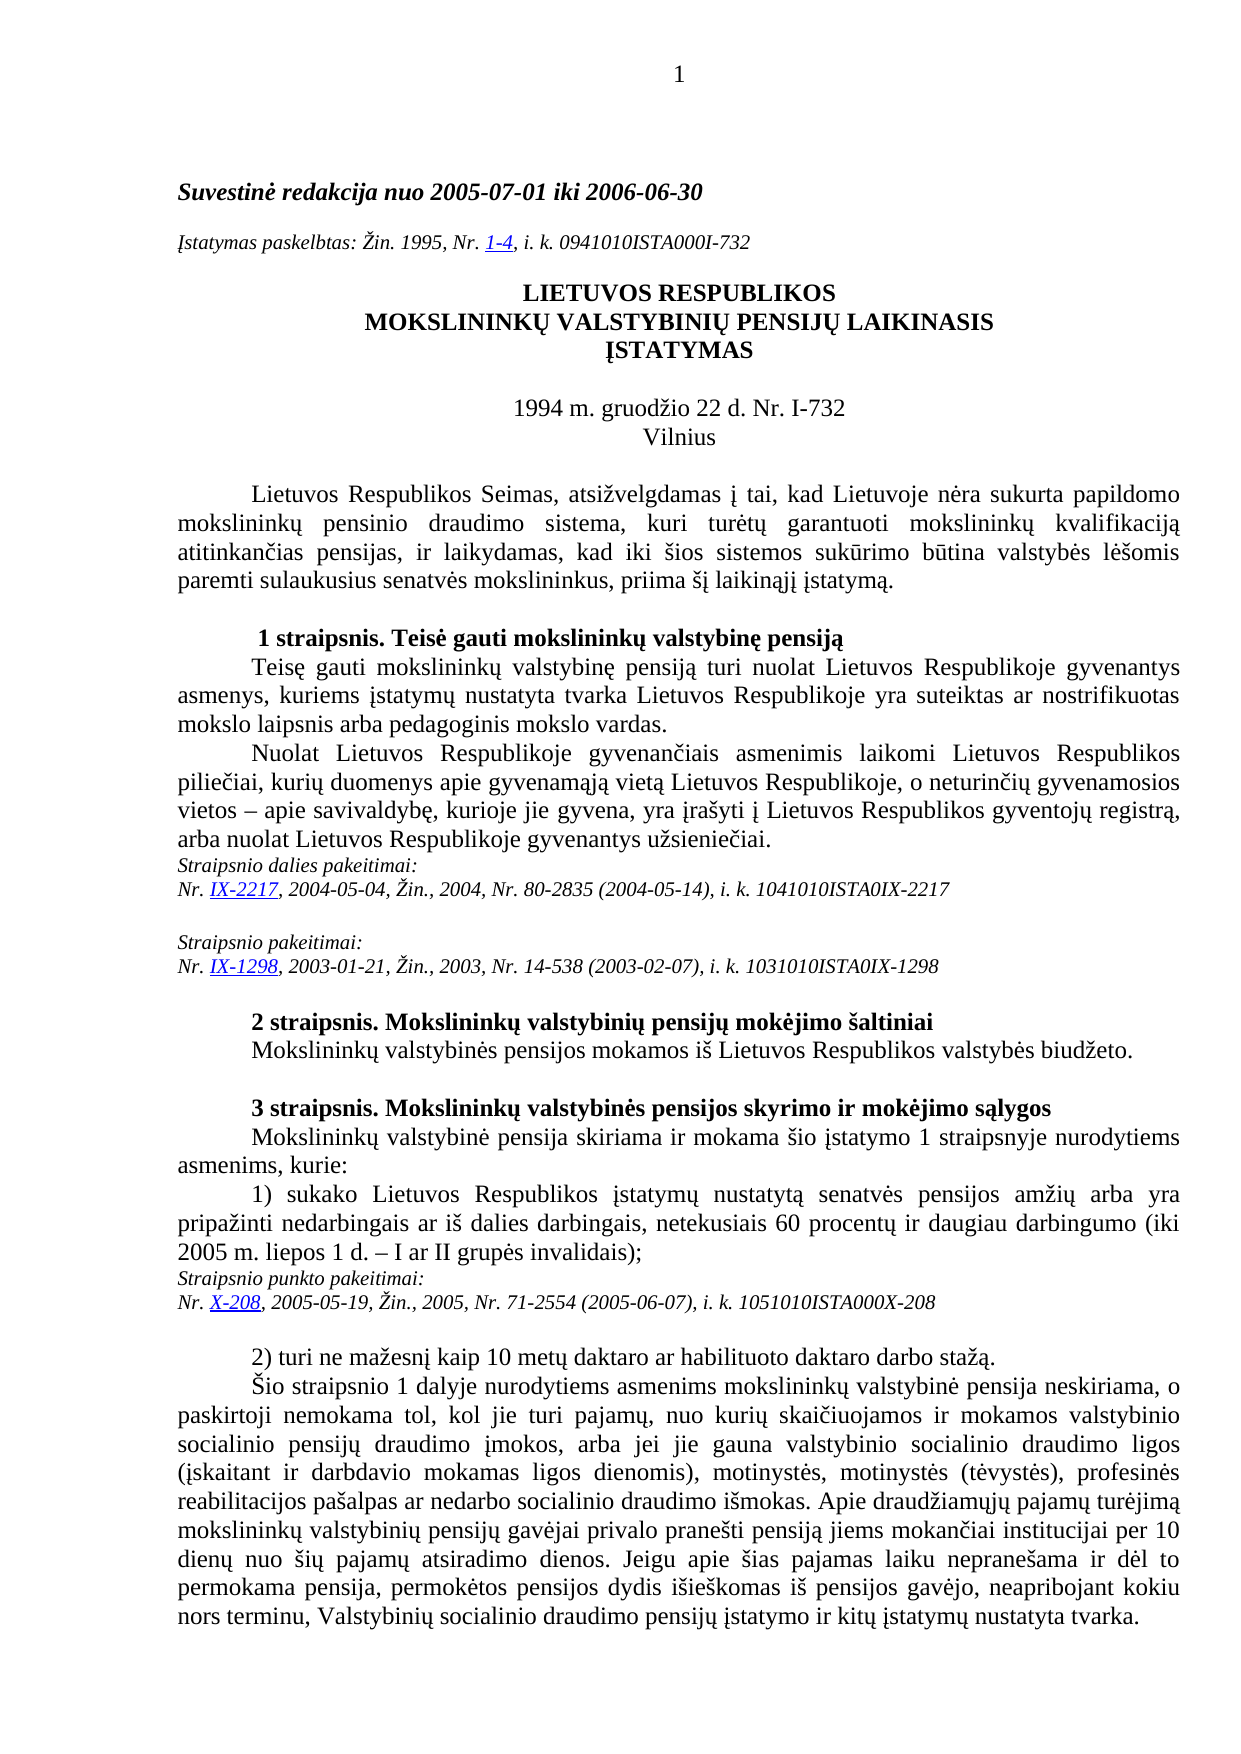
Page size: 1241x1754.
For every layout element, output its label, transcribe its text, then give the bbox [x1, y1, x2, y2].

text Straipsnio punkto pakeitimai: [177, 1266, 1181, 1290]
text Nr. IX-1298, 2003-01-21, Žin., 2003, Nr. 14-538 (2003-02-07), i. k. 1031010ISTA0IX-1298 [177, 954, 1181, 978]
text Lietuvos Respublikos Seimas, atsižvelgdamas į tai, kad Lietuvoje nėra sukurta papildomo mokslininkų pensinio draudimo sistema, kuri turėtų garantuoti mokslininkų kvalifikaciją atitinkančias pensijas, ir laikydamas, kad iki šios sistemos sukūrimo būtina valstybės lėšomis paremti sulaukusius senatvės mokslininkus, priima šį laikinąjį įstatymą. [177, 479, 1181, 594]
text Straipsnio dalies pakeitimai: [177, 853, 1181, 877]
text Vilnius [177, 422, 1181, 451]
text Įstatymas paskelbtas: Žin. 1995, Nr. 1-4, i. k. 0941010ISTA000I-732 [177, 230, 1181, 254]
text Šio straipsnio 1 dalyje nurodytiems asmenims mokslininkų valstybinė pensija neskiriama, o paskirtoji nemokama tol, kol jie turi pajamų, nuo kurių skaičiuojamos ir mokamos valstybinio socialinio pensijų draudimo įmokos, arba jei jie gauna valstybinio socialinio draudimo ligos (įskaitant ir darbdavio mokamas ligos dienomis), motinystės, motinystės (tėvystės), profesinės reabilitacijos pašalpas ar nedarbo socialinio draudimo išmokas. Apie draudžiamųjų pajamų turėjimą mokslininkų valstybinių pensijų gavėjai privalo pranešti pensiją jiems mokančiai institucijai per 10 dienų nuo šių pajamų atsiradimo dienos. Jeigu apie šias pajamas laiku nepranešama ir dėl to permokama pensija, permokėtos pensijos dydis išieškomas iš pensijos gavėjo, neapribojant kokiu nors terminu, Valstybinių socialinio draudimo pensijų įstatymo ir kitų įstatymų nustatyta tvarka. [177, 1371, 1181, 1630]
text 1 straipsnis. Teisė gauti mokslininkų valstybinę pensiją [177, 623, 1181, 652]
text 1994 m. gruodžio 22 d. Nr. I-732 [177, 393, 1181, 422]
text Nuolat Lietuvos Respublikoje gyvenančiais asmenimis laikomi Lietuvos Respublikos piliečiai, kurių duomenys apie gyvenamąją vietą Lietuvos Respublikoje, o neturinčių gyvenamosios vietos – apie savivaldybę, kurioje jie gyvena, yra įrašyti į Lietuvos Respublikos gyventojų registrą, arba nuolat Lietuvos Respublikoje gyvenantys užsieniečiai. [177, 738, 1181, 853]
text Nr. X-208, 2005-05-19, Žin., 2005, Nr. 71-2554 (2005-06-07), i. k. 1051010ISTA000X-208 [177, 1290, 1181, 1314]
text Straipsnio pakeitimai: [177, 930, 1181, 954]
text Mokslininkų valstybinės pensijos mokamos iš Lietuvos Respublikos valstybės biudžeto. [177, 1036, 1181, 1064]
text 3 straipsnis. Mokslininkų valstybinės pensijos skyrimo ir mokėjimo sąlygos [177, 1093, 1181, 1122]
text 2) turi ne mažesnį kaip 10 metų daktaro ar habilituoto daktaro darbo stažą. [177, 1342, 1181, 1371]
text Suvestinė redakcija nuo 2005-07-01 iki 2006-06-30 [177, 177, 1181, 206]
text 1) sukako Lietuvos Respublikos įstatymų nustatytą senatvės pensijos amžių arba yra pripažinti nedarbingais ar iš dalies darbingais, netekusiais 60 procentų ir daugiau darbingumo (iki 2005 m. liepos 1 d. – I ar II grupės invalidais); [177, 1179, 1181, 1266]
text Mokslininkų valstybinė pensija skiriama ir mokama šio įstatymo 1 straipsnyje nurodytiems asmenims, kurie: [177, 1122, 1181, 1179]
text LIETUVOS RESPUBLIKOS MOKSLININKŲ VALSTYBINIŲ PENSIJŲ LAIKINASIS ĮSTATYMAS [177, 278, 1181, 364]
text Teisę gauti mokslininkų valstybinę pensiją turi nuolat Lietuvos Respublikoje gyvenantys asmenys, kuriems įstatymų nustatyta tvarka Lietuvos Respublikoje yra suteiktas ar nostrifikuotas mokslo laipsnis arba pedagoginis mokslo vardas. [177, 652, 1181, 738]
text Nr. IX-2217, 2004-05-04, Žin., 2004, Nr. 80-2835 (2004-05-14), i. k. 1041010ISTA0IX-2217 [177, 877, 1181, 901]
text 2 straipsnis. Mokslininkų valstybinių pensijų mokėjimo šaltiniai [177, 1007, 1181, 1036]
